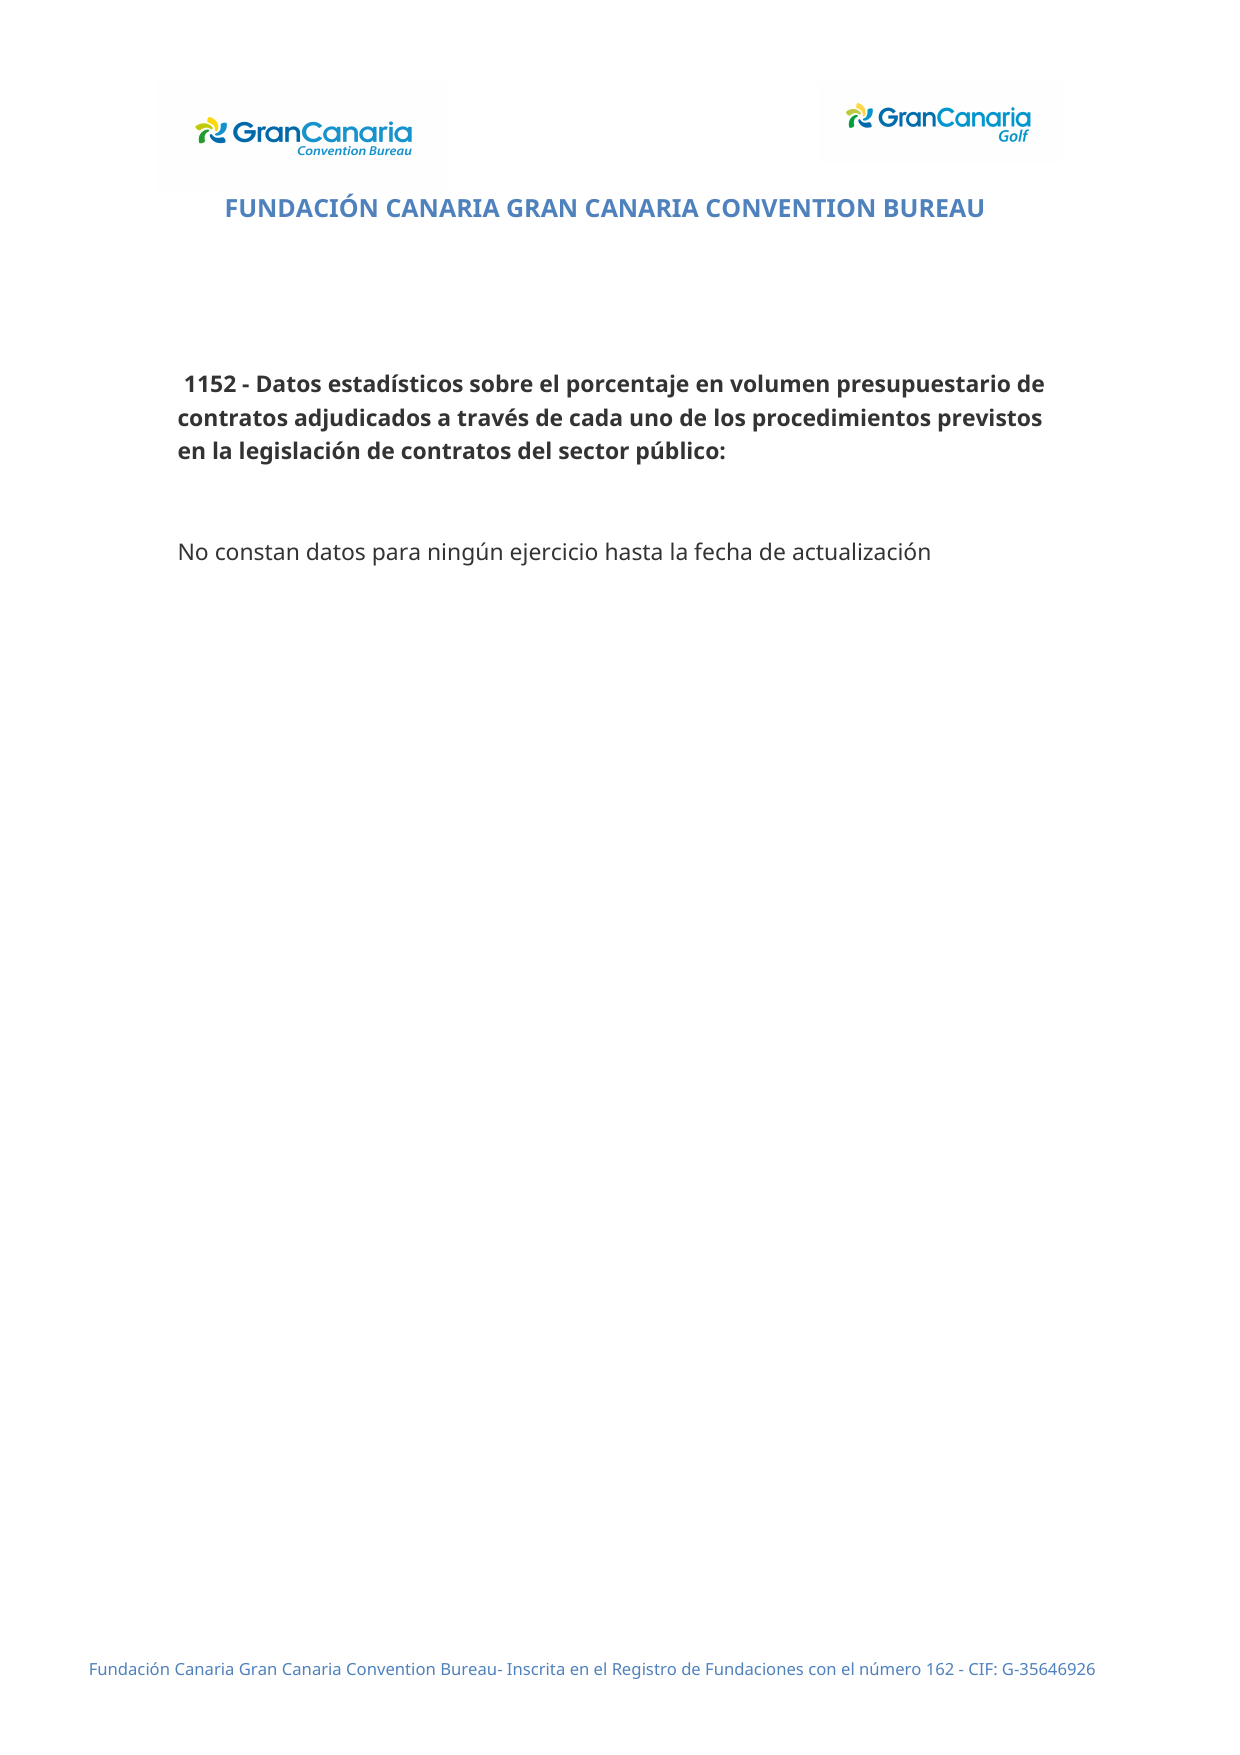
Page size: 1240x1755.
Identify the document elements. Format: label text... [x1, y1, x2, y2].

text No constan datos para ningún ejercicio hasta la fecha de actualización [177, 535, 1062, 567]
text 1152 - Datos estadísticos sobre el porcentaje en volumen presupuestario de contratos adjudicados a través de cada uno de los procedimientos previstos en la legislación de contratos del sector público: [177, 366, 1062, 466]
